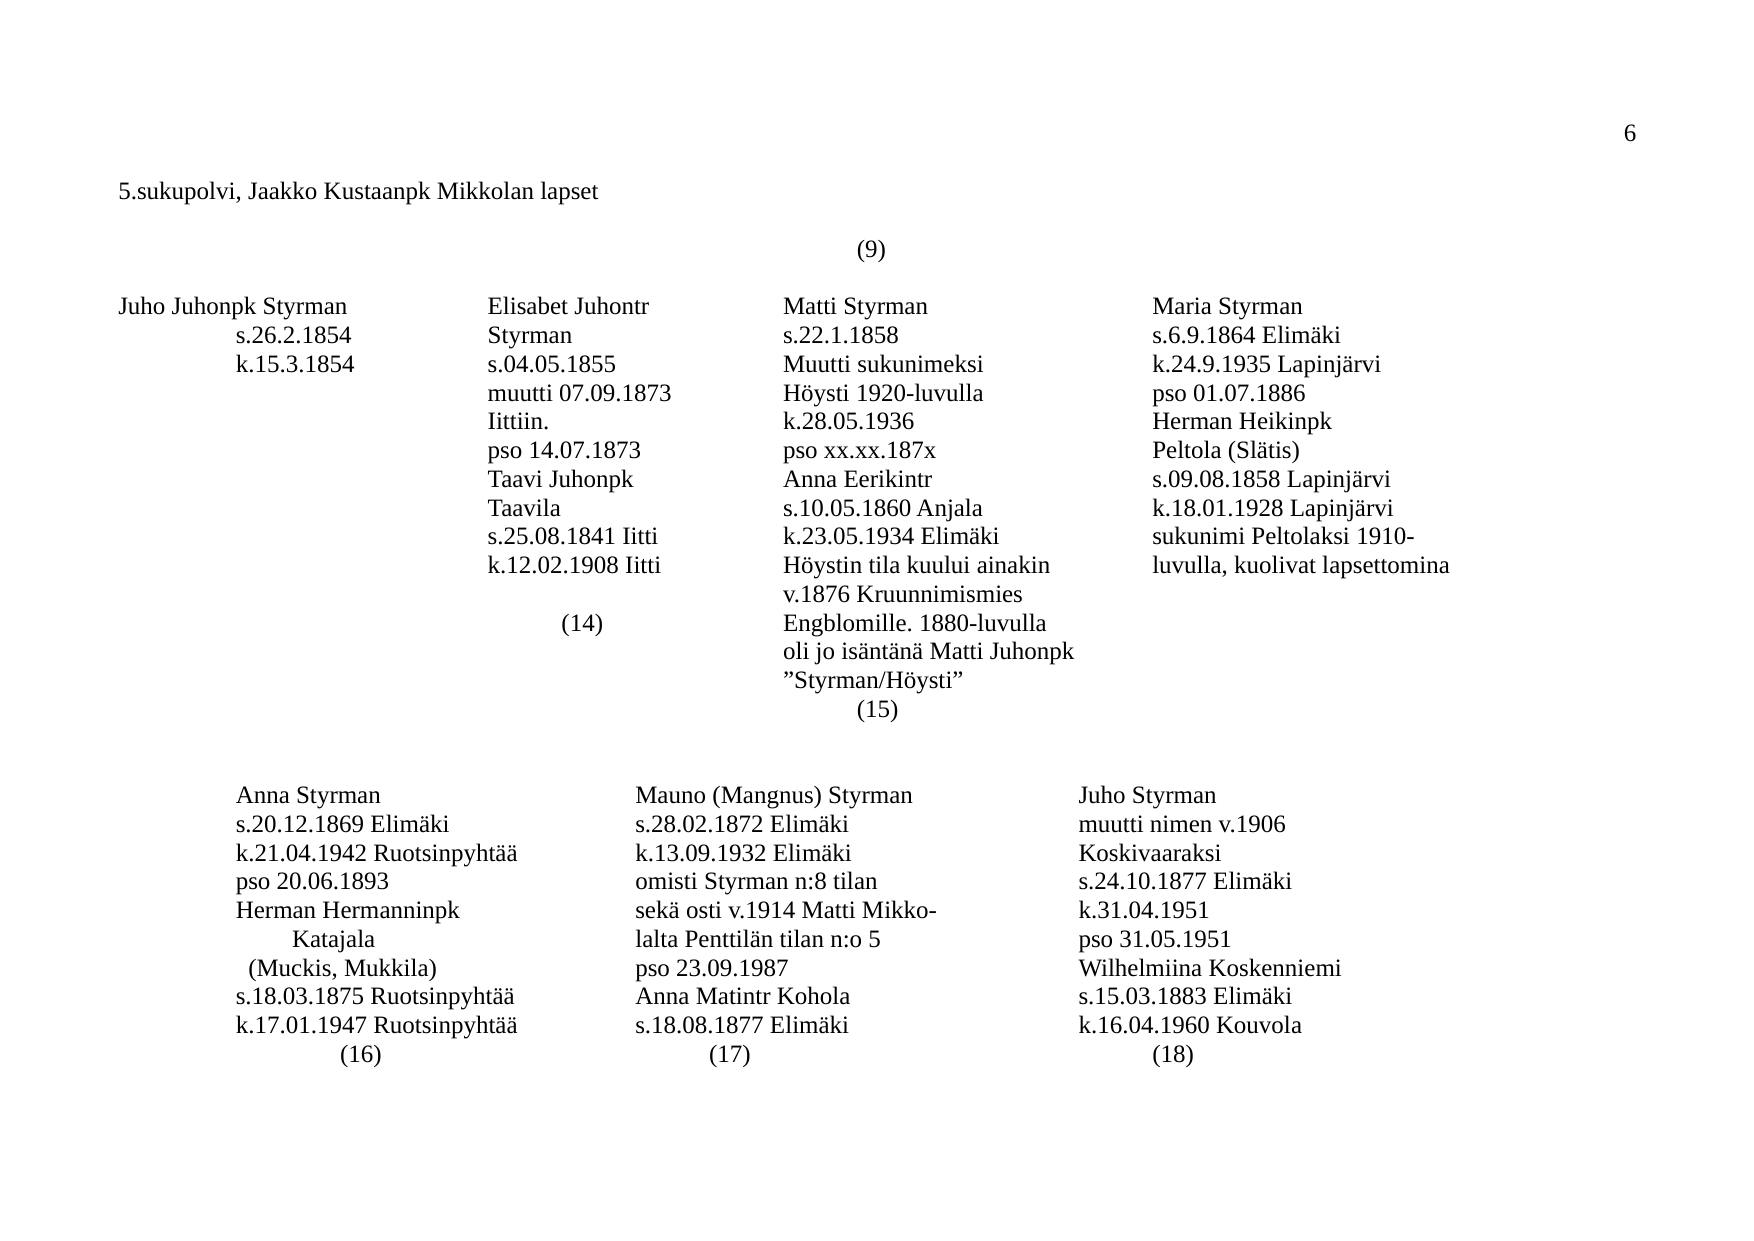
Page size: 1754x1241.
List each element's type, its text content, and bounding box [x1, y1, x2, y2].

text ”Styrman/Höysti” [118, 665, 1636, 694]
text s.18.03.1875 Ruotsinpyhtää Anna Matintr Kohola s.15.03.1883 Elimäki [118, 981, 1636, 1010]
text s.25.08.1841 Iitti k.23.05.1934 Elimäki sukunimi Peltolaksi 1910- [118, 521, 1636, 550]
text (Muckis, Mukkila) pso 23.09.1987 Wilhelmiina Koskenniemi [118, 953, 1636, 981]
text Taavila s.10.05.1860 Anjala k.18.01.1928 Lapinjärvi [118, 493, 1636, 521]
text pso 14.07.1873 pso xx.xx.187x Peltola (Slätis) [118, 435, 1636, 464]
text oli jo isäntänä Matti Juhonpk [118, 636, 1636, 665]
text Anna Styrman Mauno (Mangnus) Styrman Juho Styrman [118, 780, 1636, 809]
text (16) (17) (18) [118, 1039, 1636, 1068]
text s.26.2.1854 Styrman s.22.1.1858 s.6.9.1864 Elimäki [118, 320, 1636, 349]
text Taavi Juhonpk Anna Eerikintr s.09.08.1858 Lapinjärvi [118, 464, 1636, 493]
text 5.sukupolvi, Jaakko Kustaanpk Mikkolan lapset [118, 176, 1636, 234]
text k.17.01.1947 Ruotsinpyhtää s.18.08.1877 Elimäki k.16.04.1960 Kouvola [118, 1010, 1636, 1039]
text v.1876 Kruunnimismies [118, 579, 1636, 608]
text (14) Engblomille. 1880-luvulla [118, 608, 1636, 636]
text Katajala lalta Penttilän tilan n:o 5 pso 31.05.1951 [118, 924, 1636, 953]
text Iittiin. k.28.05.1936 Herman Heikinpk [118, 406, 1636, 435]
text s.20.12.1869 Elimäki s.28.02.1872 Elimäki muutti nimen v.1906 [118, 809, 1636, 838]
text Juho Juhonpk Styrman Elisabet Juhontr Matti Styrman Maria Styrman [118, 291, 1636, 320]
text Herman Hermanninpk sekä osti v.1914 Matti Mikko- k.31.04.1951 [118, 895, 1636, 924]
text k.21.04.1942 Ruotsinpyhtää k.13.09.1932 Elimäki Koskivaaraksi [118, 838, 1636, 866]
text muutti 07.09.1873 Höysti 1920-luvulla pso 01.07.1886 [118, 378, 1636, 406]
text k.15.3.1854 s.04.05.1855 Muutti sukunimeksi k.24.9.1935 Lapinjärvi [118, 349, 1636, 378]
text k.12.02.1908 Iitti Höystin tila kuului ainakin luvulla, kuolivat lapsettomina [118, 550, 1636, 579]
text pso 20.06.1893 omisti Styrman n:8 tilan s.24.10.1877 Elimäki [118, 866, 1636, 895]
text (15) [118, 694, 1636, 723]
text (9) [118, 234, 1636, 263]
